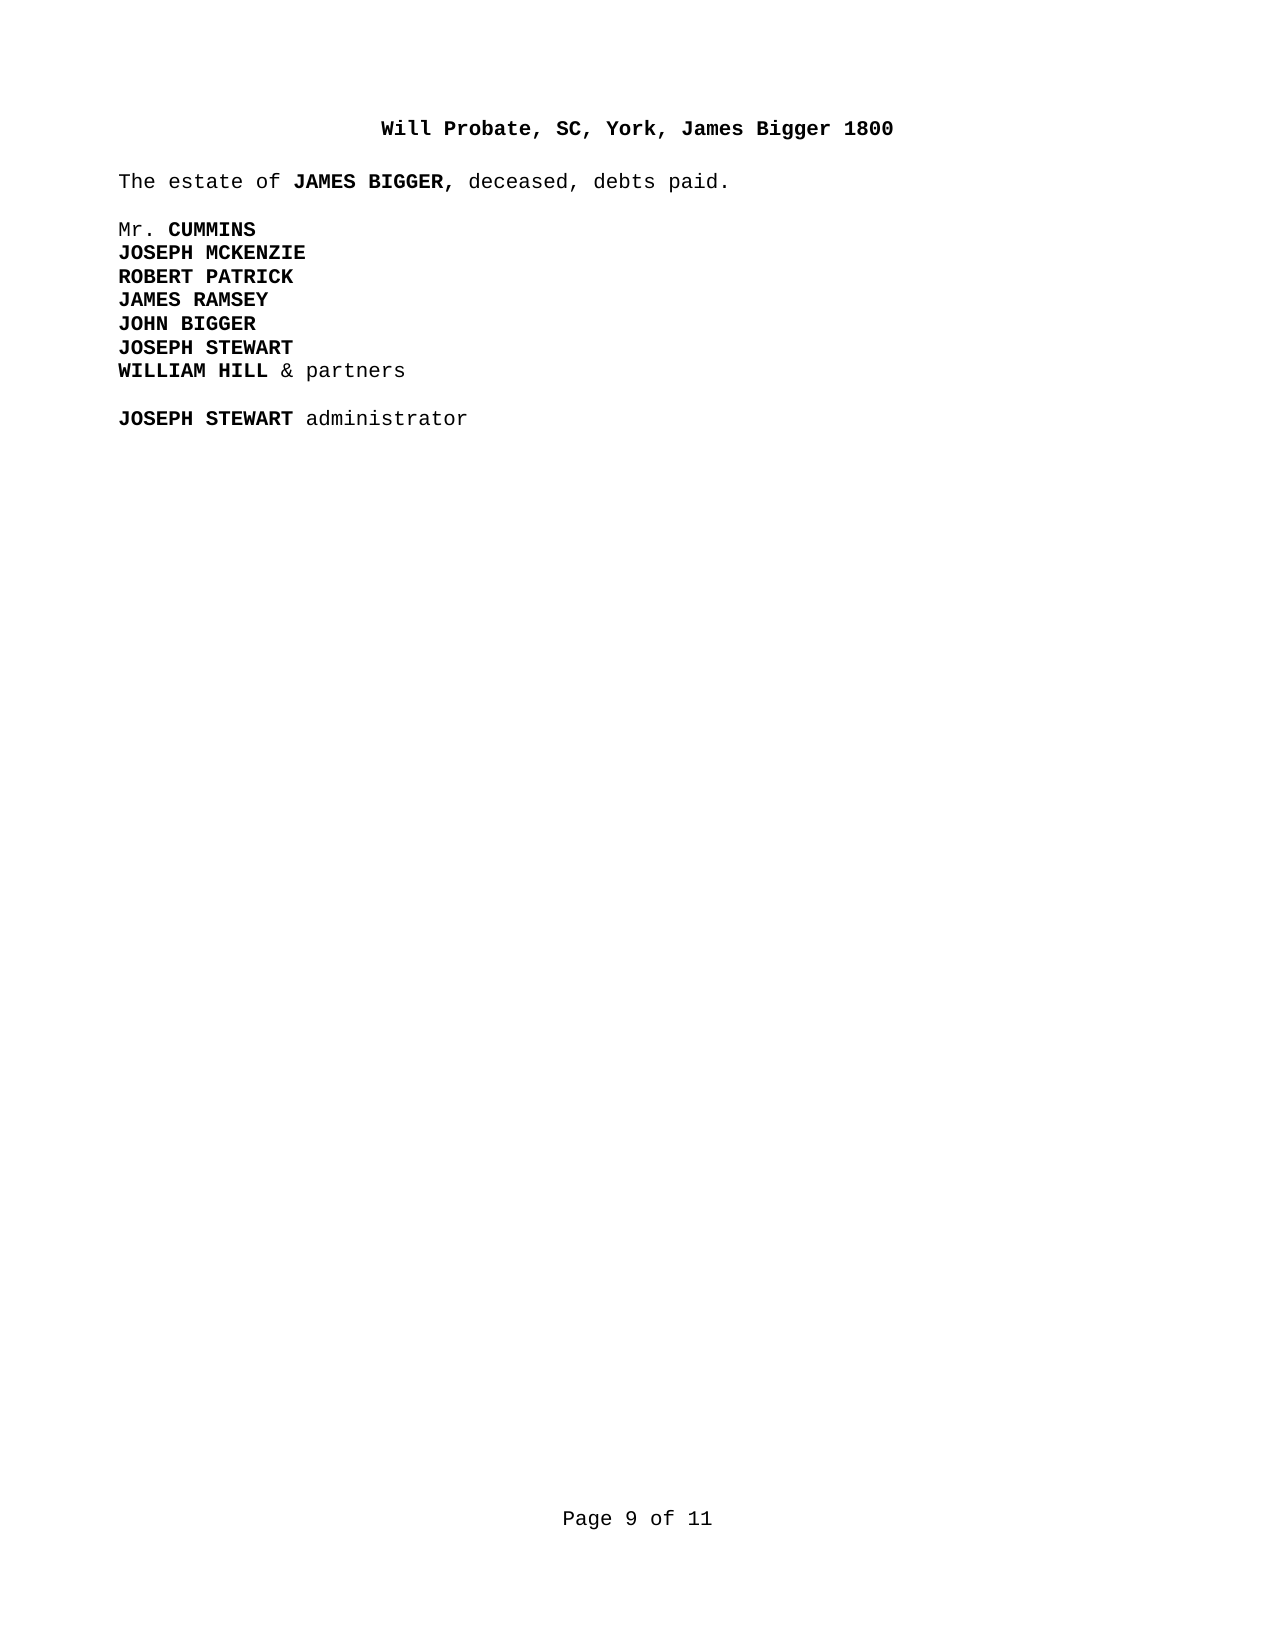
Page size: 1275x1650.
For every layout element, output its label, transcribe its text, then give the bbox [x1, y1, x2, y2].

text Joseph Stewart administrator [118, 408, 1157, 431]
text Joseph Stewart [118, 337, 1157, 360]
text Joseph McKenzie [118, 242, 1157, 266]
text John Bigger [118, 313, 1157, 337]
text William Hill & partners [118, 360, 1157, 384]
text Mr. Cummins [118, 218, 1157, 242]
text Robert Patrick [118, 266, 1157, 289]
text James Ramsey [118, 289, 1157, 313]
text The estate of James Bigger, deceased, debts paid. [118, 171, 1157, 195]
